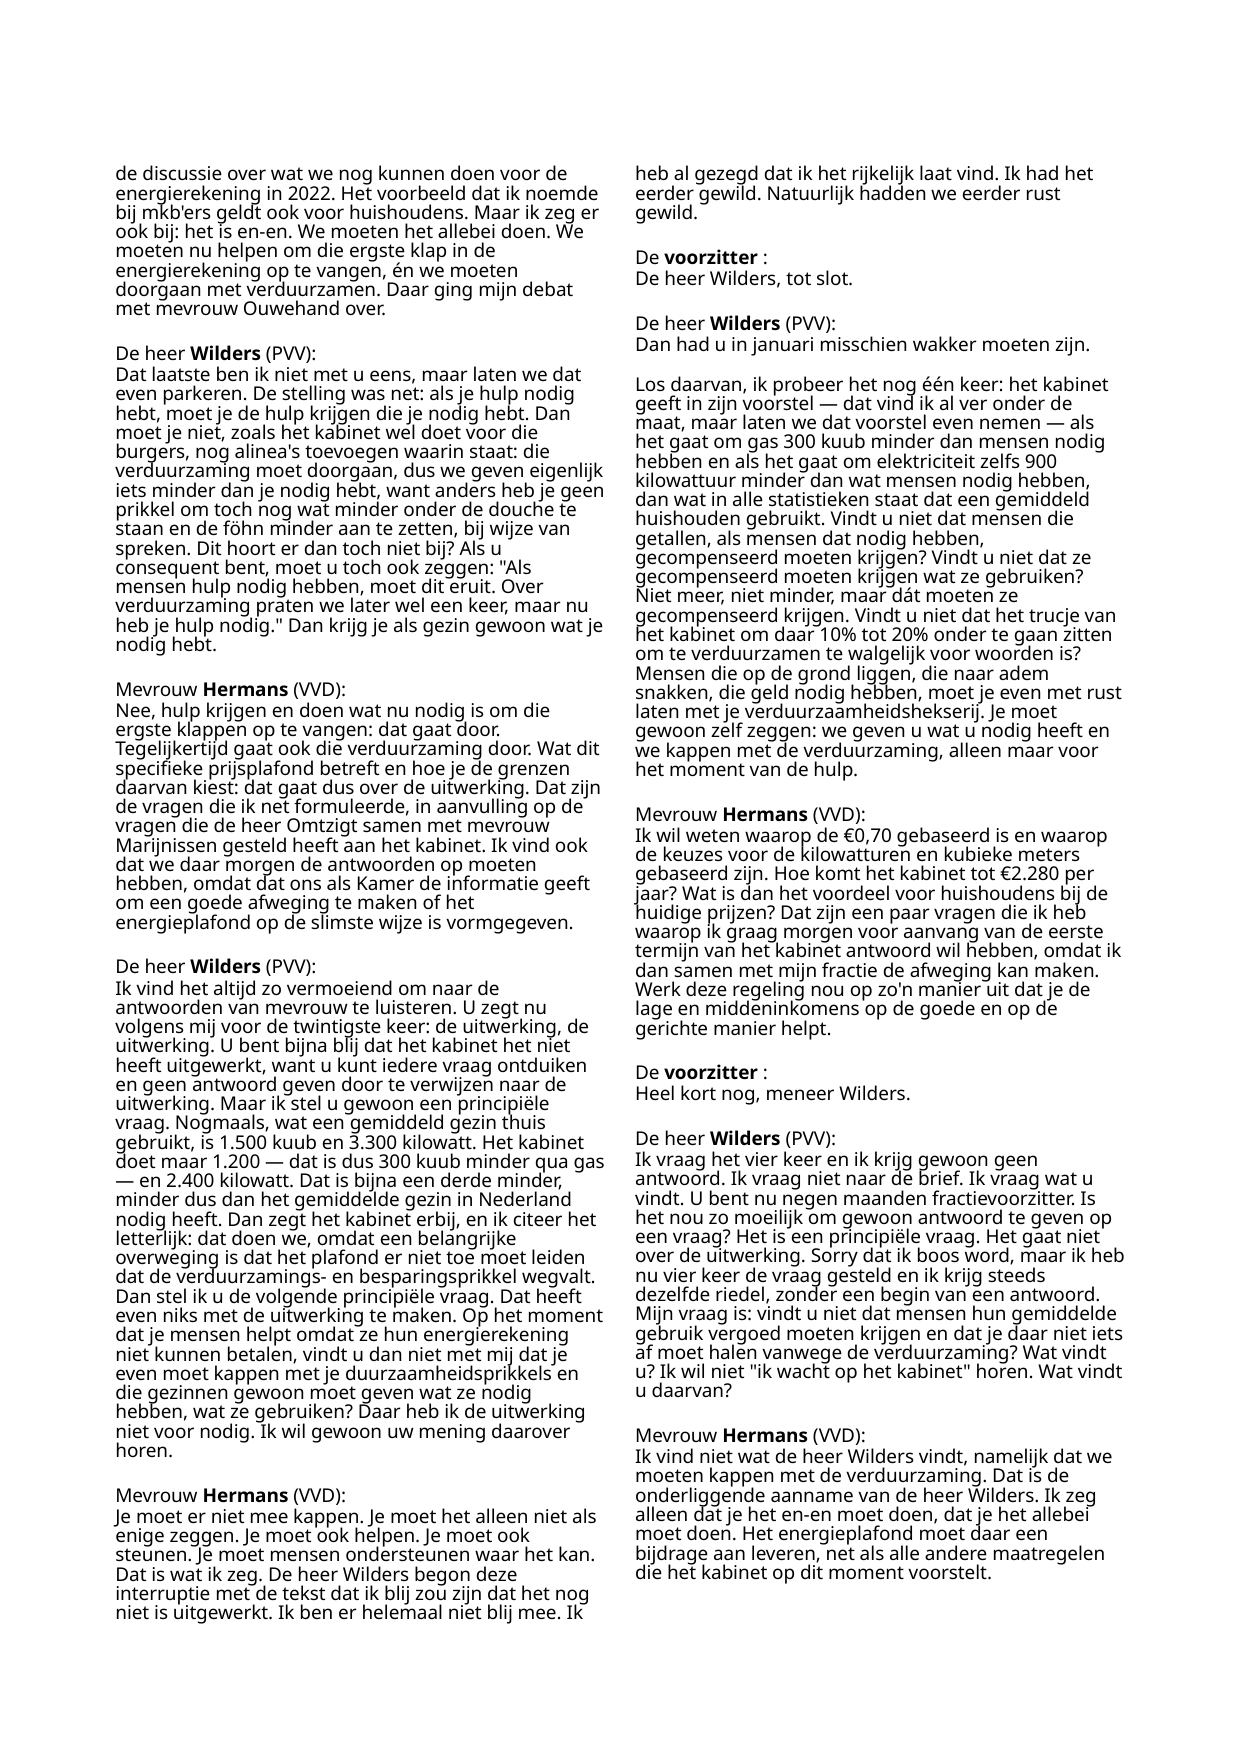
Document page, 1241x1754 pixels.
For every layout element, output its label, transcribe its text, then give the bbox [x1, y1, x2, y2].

text Je moet er niet mee kappen. Je moet het alleen niet als enige zeggen. Je moet ook helpen. Je moet ook steunen. Je moet mensen ondersteunen waar het kan. Dat is wat ik zeg. De heer Wilders begon deze interruptie met de tekst dat ik blij zou zijn dat het nog niet is uitgewerkt. Ik ben er helemaal niet blij mee. Ik [115, 1508, 605, 1623]
text Mevrouw Hermans (VVD): [635, 1422, 1125, 1448]
text Nee, hulp krijgen en doen wat nu nodig is om die ergste klappen op te vangen: dat gaat door. Tegelijkertijd gaat ook die verduurzaming door. Wat dit specifieke prijsplafond betreft en hoe je de grenzen daarvan kiest: dat gaat dus over de uitwerking. Dat zijn de vragen die ik net formuleerde, in aanvulling op de vragen die de heer Omtzigt samen met mevrouw Marijnissen gesteld heeft aan het kabinet. Ik vind ook dat we daar morgen de antwoorden op moeten hebben, omdat dat ons als Kamer de informatie geeft om een goede afweging te maken of het energieplafond op de slimste wijze is vormgegeven. [115, 702, 605, 933]
text Ik vind het altijd zo vermoeiend om naar de antwoorden van mevrouw te luisteren. U zegt nu volgens mij voor de twintigste keer: de uitwerking, de uitwerking. U bent bijna blij dat het kabinet het niet heeft uitgewerkt, want u kunt iedere vraag ontduiken en geen antwoord geven door te verwijzen naar de uitwerking. Maar ik stel u gewoon een principiële vraag. Nogmaals, wat een gemiddeld gezin thuis gebruikt, is 1.500 kuub en 3.300 kilowatt. Het kabinet doet maar 1.200 — dat is dus 300 kuub minder qua gas — en 2.400 kilowatt. Dat is bijna een derde minder, minder dus dan het gemiddelde gezin in Nederland nodig heeft. Dan zegt het kabinet erbij, en ik citeer het letterlijk: dat doen we, omdat een belangrijke overweging is dat het plafond er niet toe moet leiden dat de verduurzamings- en besparingsprikkel wegvalt. Dan stel ik u de volgende principiële vraag. Dat heeft even niks met de uitwerking te maken. Op het moment dat je mensen helpt omdat ze hun energierekening niet kunnen betalen, vindt u dan niet met mij dat je even moet kappen met je duurzaamheidsprikkels en die gezinnen gewoon moet geven wat ze nodig hebben, wat ze gebruiken? Daar heb ik de uitwerking niet voor nodig. Ik wil gewoon uw mening daarover horen. [115, 979, 605, 1461]
text De heer Wilders (PVV): [635, 1125, 1125, 1151]
text Los daarvan, ik probeer het nog één keer: het kabinet geeft in zijn voorstel — dat vind ik al ver onder de maat, maar laten we dat voorstel even nemen — als het gaat om gas 300 kuub minder dan mensen nodig hebben en als het gaat om elektriciteit zelfs 900 kilowattuur minder dan wat mensen nodig hebben, dan wat in alle statistieken staat dat een gemiddeld huishouden gebruikt. Vindt u niet dat mensen die getallen, als mensen dat nodig hebben, gecompenseerd moeten krijgen? Vindt u niet dat ze gecompenseerd moeten krijgen wat ze gebruiken? Niet meer, niet minder, maar dát moeten ze gecompenseerd krijgen. Vindt u niet dat het trucje van het kabinet om daar 10% tot 20% onder te gaan zitten om te verduurzamen te walgelijk voor woorden is? Mensen die op de grond liggen, die naar adem snakken, die geld nodig hebben, moet je even met rust laten met je verduurzaamheidshekserij. Je moet gewoon zelf zeggen: we geven u wat u nodig heeft en we kappen met de verduurzaming, alleen maar voor het moment van de hulp. [635, 376, 1125, 780]
text De heer Wilders (PVV): [115, 954, 605, 979]
text Ik vraag het vier keer en ik krijg gewoon geen antwoord. Ik vraag niet naar de brief. Ik vraag wat u vindt. U bent nu negen maanden fractievoorzitter. Is het nou zo moeilijk om gewoon antwoord te geven op een vraag? Het is een principiële vraag. Het gaat niet over de uitwerking. Sorry dat ik boos word, maar ik heb nu vier keer de vraag gesteld en ik krijg steeds dezelfde riedel, zonder een begin van een antwoord. Mijn vraag is: vindt u niet dat mensen hun gemiddelde gebruik vergoed moeten krijgen en dat je daar niet iets af moet halen vanwege de verduurzaming? Wat vindt u? Ik wil niet "ik wacht op het kabinet" horen. Wat vindt u daarvan? [635, 1151, 1125, 1402]
text De heer Wilders (PVV): [635, 310, 1125, 336]
text Mevrouw Hermans (VVD): [115, 1482, 605, 1508]
text Ik vind niet wat de heer Wilders vindt, namelijk dat we moeten kappen met de verduurzaming. Dat is de onderliggende aanname van de heer Wilders. Ik zeg alleen dat je het en-en moet doen, dat je het allebei moet doen. Het energieplafond moet daar een bijdrage aan leveren, net als alle andere maatregelen die het kabinet op dit moment voorstelt. [635, 1448, 1125, 1583]
text heb al gezegd dat ik het rijkelijk laat vind. Ik had het eerder gewild. Natuurlijk hadden we eerder rust gewild. [635, 165, 1125, 223]
text Mevrouw Hermans (VVD): [635, 801, 1125, 827]
text De voorzitter : [635, 244, 1125, 270]
text De voorzitter : [635, 1059, 1125, 1085]
text de discussie over wat we nog kunnen doen voor de energierekening in 2022. Het voorbeeld dat ik noemde bij mkb'ers geldt ook voor huishoudens. Maar ik zeg er ook bij: het is en-en. We moeten het allebei doen. We moeten nu helpen om die ergste klap in de energierekening op te vangen, én we moeten doorgaan met verduurzamen. Daar ging mijn debat met mevrouw Ouwehand over. [115, 165, 605, 319]
text Dan had u in januari misschien wakker moeten zijn. [635, 336, 1125, 355]
text Ik wil weten waarop de €0,70 gebaseerd is en waarop de keuzes voor de kilowatturen en kubieke meters gebaseerd zijn. Hoe komt het kabinet tot €2.280 per jaar? Wat is dan het voordeel voor huishoudens bij de huidige prijzen? Dat zijn een paar vragen die ik heb waarop ik graag morgen voor aanvang van de eerste termijn van het kabinet antwoord wil hebben, omdat ik dan samen met mijn fractie de afweging kan maken. Werk deze regeling nou op zo'n manier uit dat je de lage en middeninkomens op de goede en op de gerichte manier helpt. [635, 827, 1125, 1039]
text Dat laatste ben ik niet met u eens, maar laten we dat even parkeren. De stelling was net: als je hulp nodig hebt, moet je de hulp krijgen die je nodig hebt. Dan moet je niet, zoals het kabinet wel doet voor die burgers, nog alinea's toevoegen waarin staat: die verduurzaming moet doorgaan, dus we geven eigenlijk iets minder dan je nodig hebt, want anders heb je geen prikkel om toch nog wat minder onder de douche te staan en de föhn minder aan te zetten, bij wijze van spreken. Dit hoort er dan toch niet bij? Als u consequent bent, moet u toch ook zeggen: "Als mensen hulp nodig hebben, moet dit eruit. Over verduurzaming praten we later wel een keer, maar nu heb je hulp nodig." Dan krijg je als gezin gewoon wat je nodig hebt. [115, 366, 605, 655]
text De heer Wilders (PVV): [115, 340, 605, 366]
text Mevrouw Hermans (VVD): [115, 676, 605, 702]
text Heel kort nog, meneer Wilders. [635, 1085, 1125, 1104]
text De heer Wilders, tot slot. [635, 270, 1125, 289]
